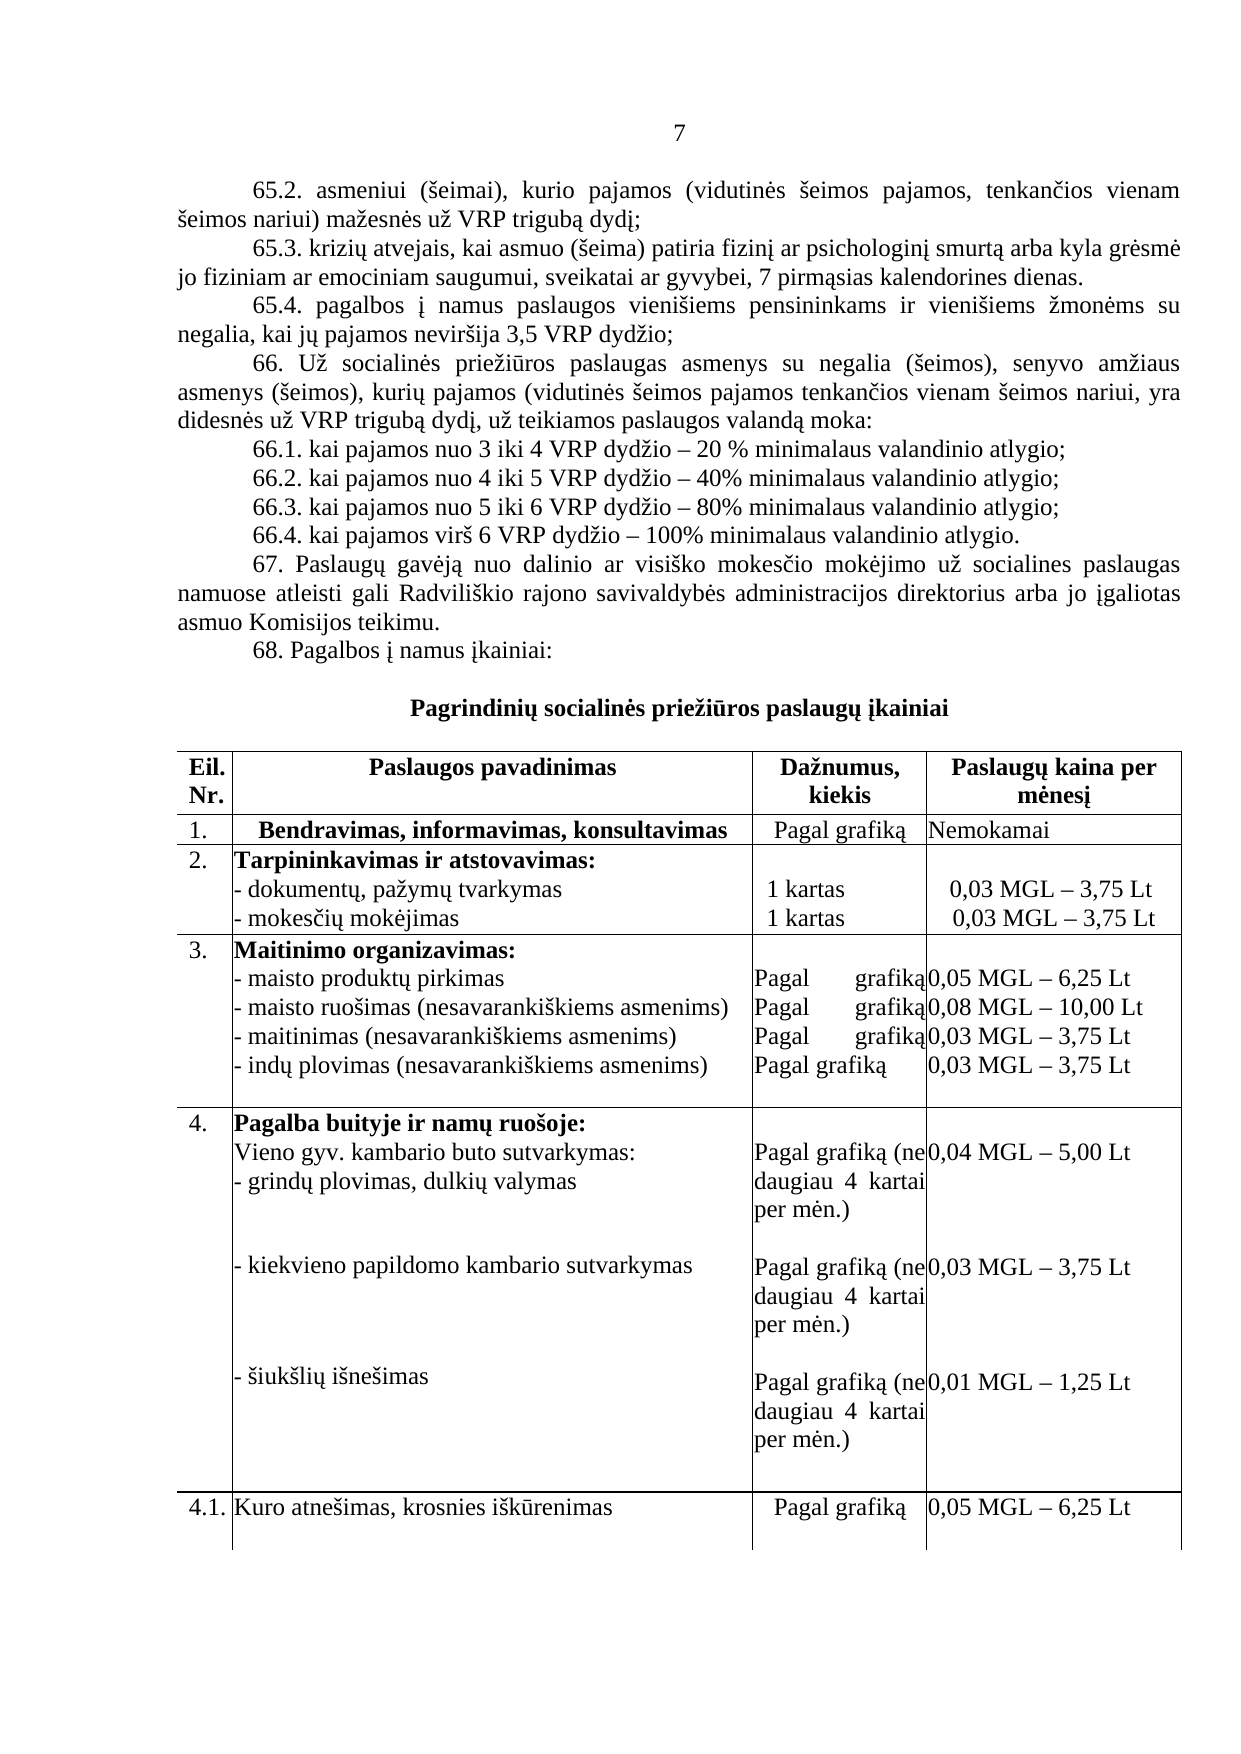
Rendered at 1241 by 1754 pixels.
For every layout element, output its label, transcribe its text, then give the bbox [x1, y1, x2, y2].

table_cell Nemokamai [927, 815, 1181, 844]
table_cell 2. [177, 845, 232, 934]
table_cell Tarpininkavimas ir atstovavimas: - dokumentų, pažymų tvarkymas - mokesčių mokėjimas [233, 845, 752, 934]
table_cell 0,05 MGL – 6,25 Lt 0,08 MGL – 10,00 Lt 0,03 MGL – 3,75 Lt 0,03 MGL – 3,75 Lt [927, 935, 1181, 1107]
text 68. Pagalbos į namus įkainiai: [177, 636, 1181, 664]
table_cell 3. [177, 935, 232, 1107]
text 66.1. kai pajamos nuo 3 iki 4 VRP dydžio – 20 % minimalaus valandinio atlygio; [177, 434, 1181, 463]
table_cell 1. [177, 815, 232, 844]
table_header Paslaugų kaina per mėnesį [927, 752, 1181, 814]
text 65.4. pagalbos į namus paslaugos vienišiems pensininkams ir vienišiems žmonėms su negalia, kai jų pajamos neviršija 3,5 VRP dydžio; [177, 291, 1181, 348]
text 67. Paslaugų gavėją nuo dalinio ar visiško mokesčio mokėjimo už socialines paslaugas namuose atleisti gali Radviliškio rajono savivaldybės administracijos direktorius arba jo įgaliotas asmuo Komisijos teikimu. [177, 549, 1181, 636]
table_cell 4. [177, 1108, 232, 1491]
text 65.3. krizių atvejais, kai asmuo (šeima) patiria fizinį ar psichologinį smurtą arba kyla grėsmė jo fiziniam ar emociniam saugumui, sveikatai ar gyvybei, 7 pirmąsias kalendorines dienas. [177, 233, 1181, 291]
text 66. Už socialinės priežiūros paslaugas asmenys su negalia (šeimos), senyvo amžiaus asmenys (šeimos), kurių pajamos (vidutinės šeimos pajamos tenkančios vienam šeimos nariui, yra didesnės už VRP trigubą dydį, už teikiamos paslaugos valandą moka: [177, 348, 1181, 434]
text 66.4. kai pajamos virš 6 VRP dydžio – 100% minimalaus valandinio atlygio. [177, 521, 1181, 549]
table_cell Pagal grafiką [753, 1493, 926, 1550]
table_cell 0,03 MGL – 3,75 Lt 0,03 MGL – 3,75 Lt [927, 845, 1181, 934]
table_header Eil. Nr. [177, 752, 232, 814]
table_cell Pagal grafiką Pagal grafiką Pagal grafiką Pagal grafiką [753, 935, 926, 1107]
table_header Paslaugos pavadinimas [233, 752, 752, 814]
text 65.2. asmeniui (šeimai), kurio pajamos (vidutinės šeimos pajamos, tenkančios vienam šeimos nariui) mažesnės už VRP trigubą dydį; [177, 176, 1181, 233]
table_cell Bendravimas, informavimas, konsultavimas [233, 815, 752, 844]
table_cell Pagalba buityje ir namų ruošoje: Vieno gyv. kambario buto sutvarkymas: - grindų plovimas, dulkių valymas - kiekvieno papildomo kambario sutvarkymas - šiukšlių išnešimas [233, 1108, 752, 1491]
table_header Dažnumus, kiekis [753, 752, 926, 814]
text 66.3. kai pajamos nuo 5 iki 6 VRP dydžio – 80% minimalaus valandinio atlygio; [177, 492, 1181, 521]
text 66.2. kai pajamos nuo 4 iki 5 VRP dydžio – 40% minimalaus valandinio atlygio; [177, 463, 1181, 492]
table_cell Kuro atnešimas, krosnies iškūrenimas [233, 1493, 752, 1550]
table_cell Pagal grafiką [753, 815, 926, 844]
table_cell 0,05 MGL – 6,25 Lt [927, 1493, 1181, 1550]
text Pagrindinių socialinės priežiūros paslaugų įkainiai [177, 693, 1181, 722]
table_cell Maitinimo organizavimas: - maisto produktų pirkimas - maisto ruošimas (nesavarankiškiems asmenims) - maitinimas (nesavarankiškiems asmenims) - indų plovimas (nesavarankiškiems asmenims) [233, 935, 752, 1107]
table_cell 4.1. [177, 1493, 232, 1550]
table_cell Pagal grafiką (ne daugiau 4 kartai per mėn.) Pagal grafiką (ne daugiau 4 kartai per mėn.) Pagal grafiką (ne daugiau 4 kartai per mėn.) [753, 1108, 926, 1491]
table_cell 1 kartas 1 kartas [753, 845, 926, 934]
table_cell 0,04 MGL – 5,00 Lt 0,03 MGL – 3,75 Lt 0,01 MGL – 1,25 Lt [927, 1108, 1181, 1491]
